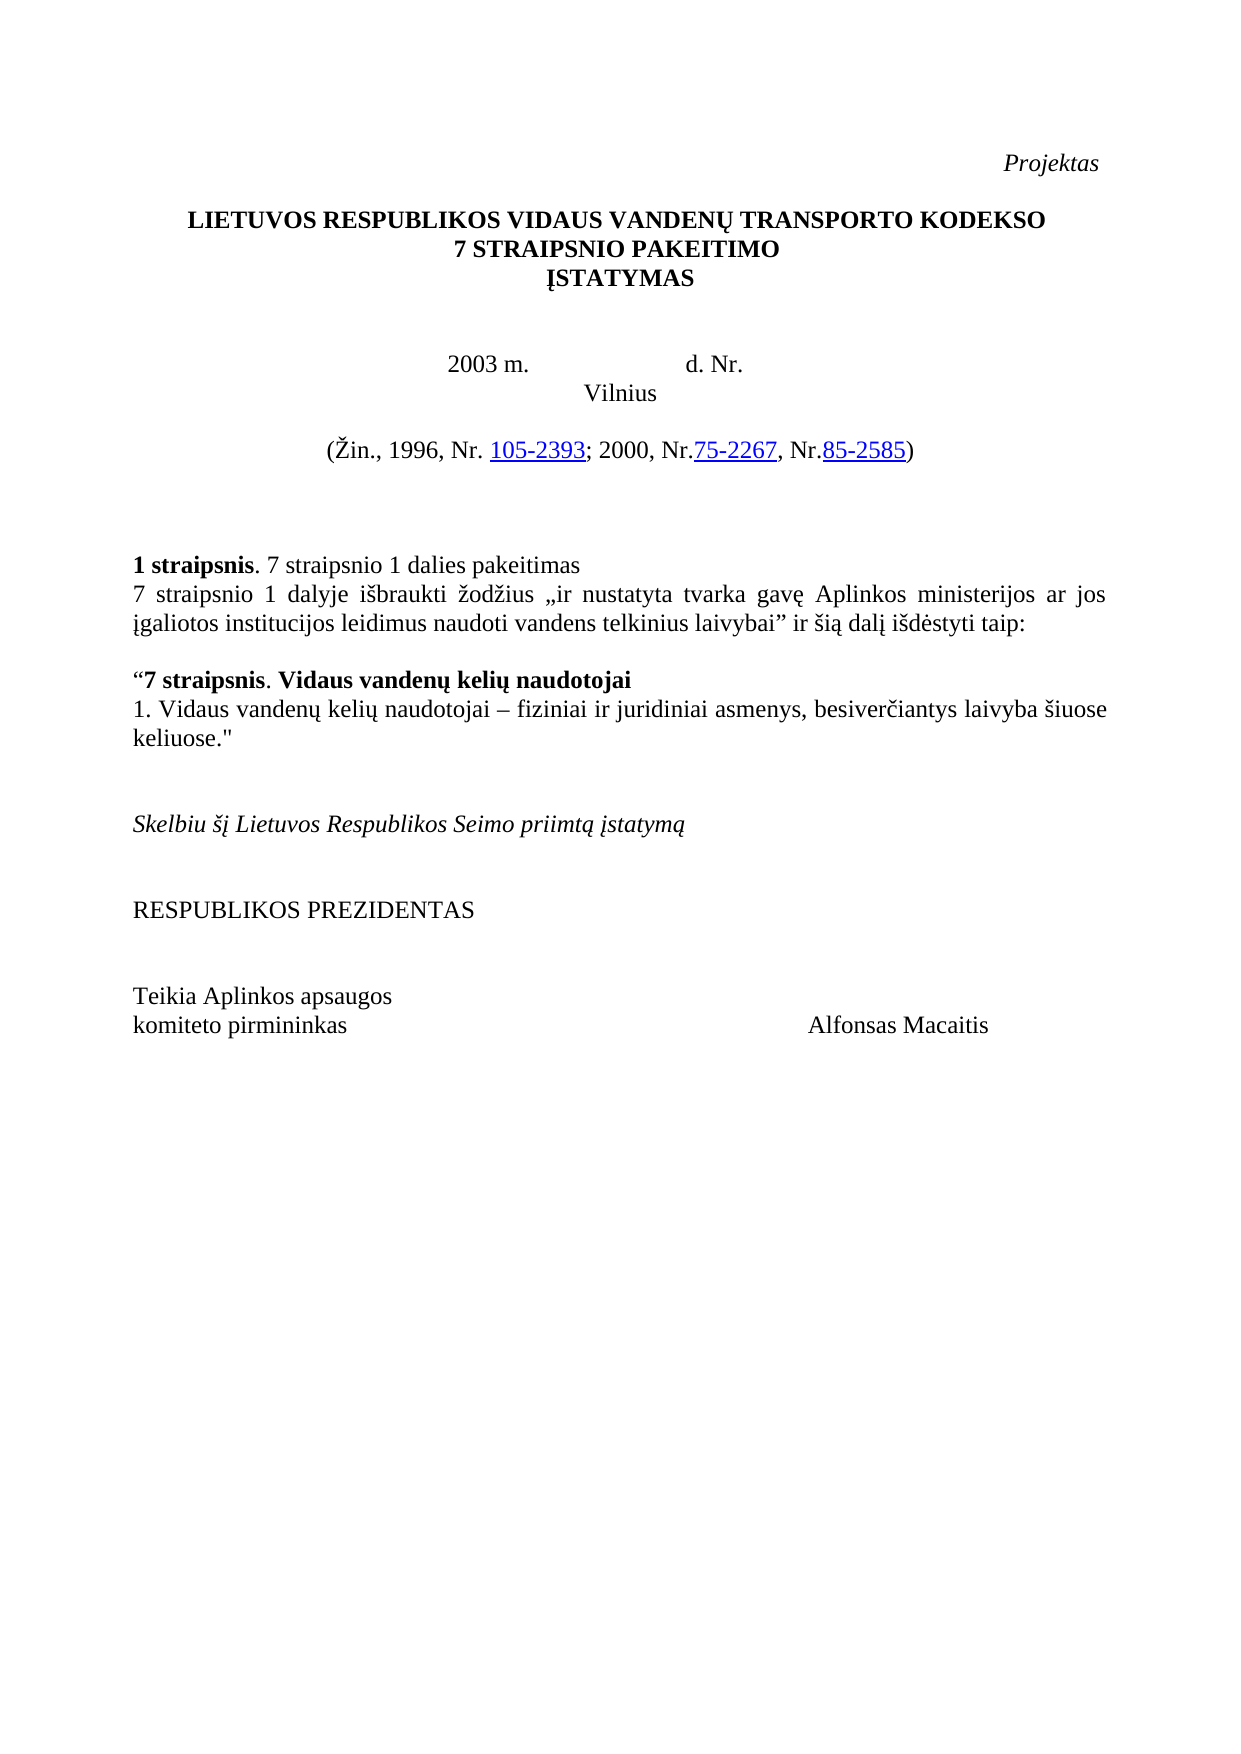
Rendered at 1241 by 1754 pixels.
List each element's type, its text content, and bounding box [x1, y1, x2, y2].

text Teikia Aplinkos apsaugos [133, 981, 1108, 1010]
text RESPUBLIKOS PREZIDENTAS [133, 895, 1108, 924]
text komiteto pirmininkas Alfonsas Macaitis [133, 1010, 1108, 1039]
text LIETUVOS RESPUBLIKOS VIDAUS VANDENŲ TRANSPORTO KODEKSO [133, 205, 1108, 234]
text 7 straipsnio 1 dalyje išbraukti žodžius „ir nustatyta tvarka gavę Aplinkos ministerijos ar jos įgaliotos institucijos leidimus naudoti vandens telkinius laivybai” ir šią dalį išdėstyti taip: [133, 579, 1108, 636]
text Skelbiu šį Lietuvos Respublikos Seimo priimtą įstatymą [133, 809, 1108, 838]
text 7 STRAIPSNIO PAKEITIMO [133, 234, 1108, 263]
text 1. Vidaus vandenų kelių naudotojai – fiziniai ir juridiniai asmenys, besiverčiantys laivyba šiuose keliuose." [133, 694, 1108, 751]
text ĮSTATYMAS [133, 263, 1108, 291]
text Projektas [133, 148, 1108, 176]
text “7 straipsnis. Vidaus vandenų kelių naudotojai [133, 665, 1108, 694]
text Vilnius [133, 378, 1108, 406]
text 1 straipsnis. 7 straipsnio 1 dalies pakeitimas [133, 550, 1108, 579]
text (Žin., 1996, Nr. 105-2393; 2000, Nr.75-2267, Nr.85-2585) [133, 435, 1108, 464]
text 2003 m. d. Nr. [133, 349, 1108, 378]
